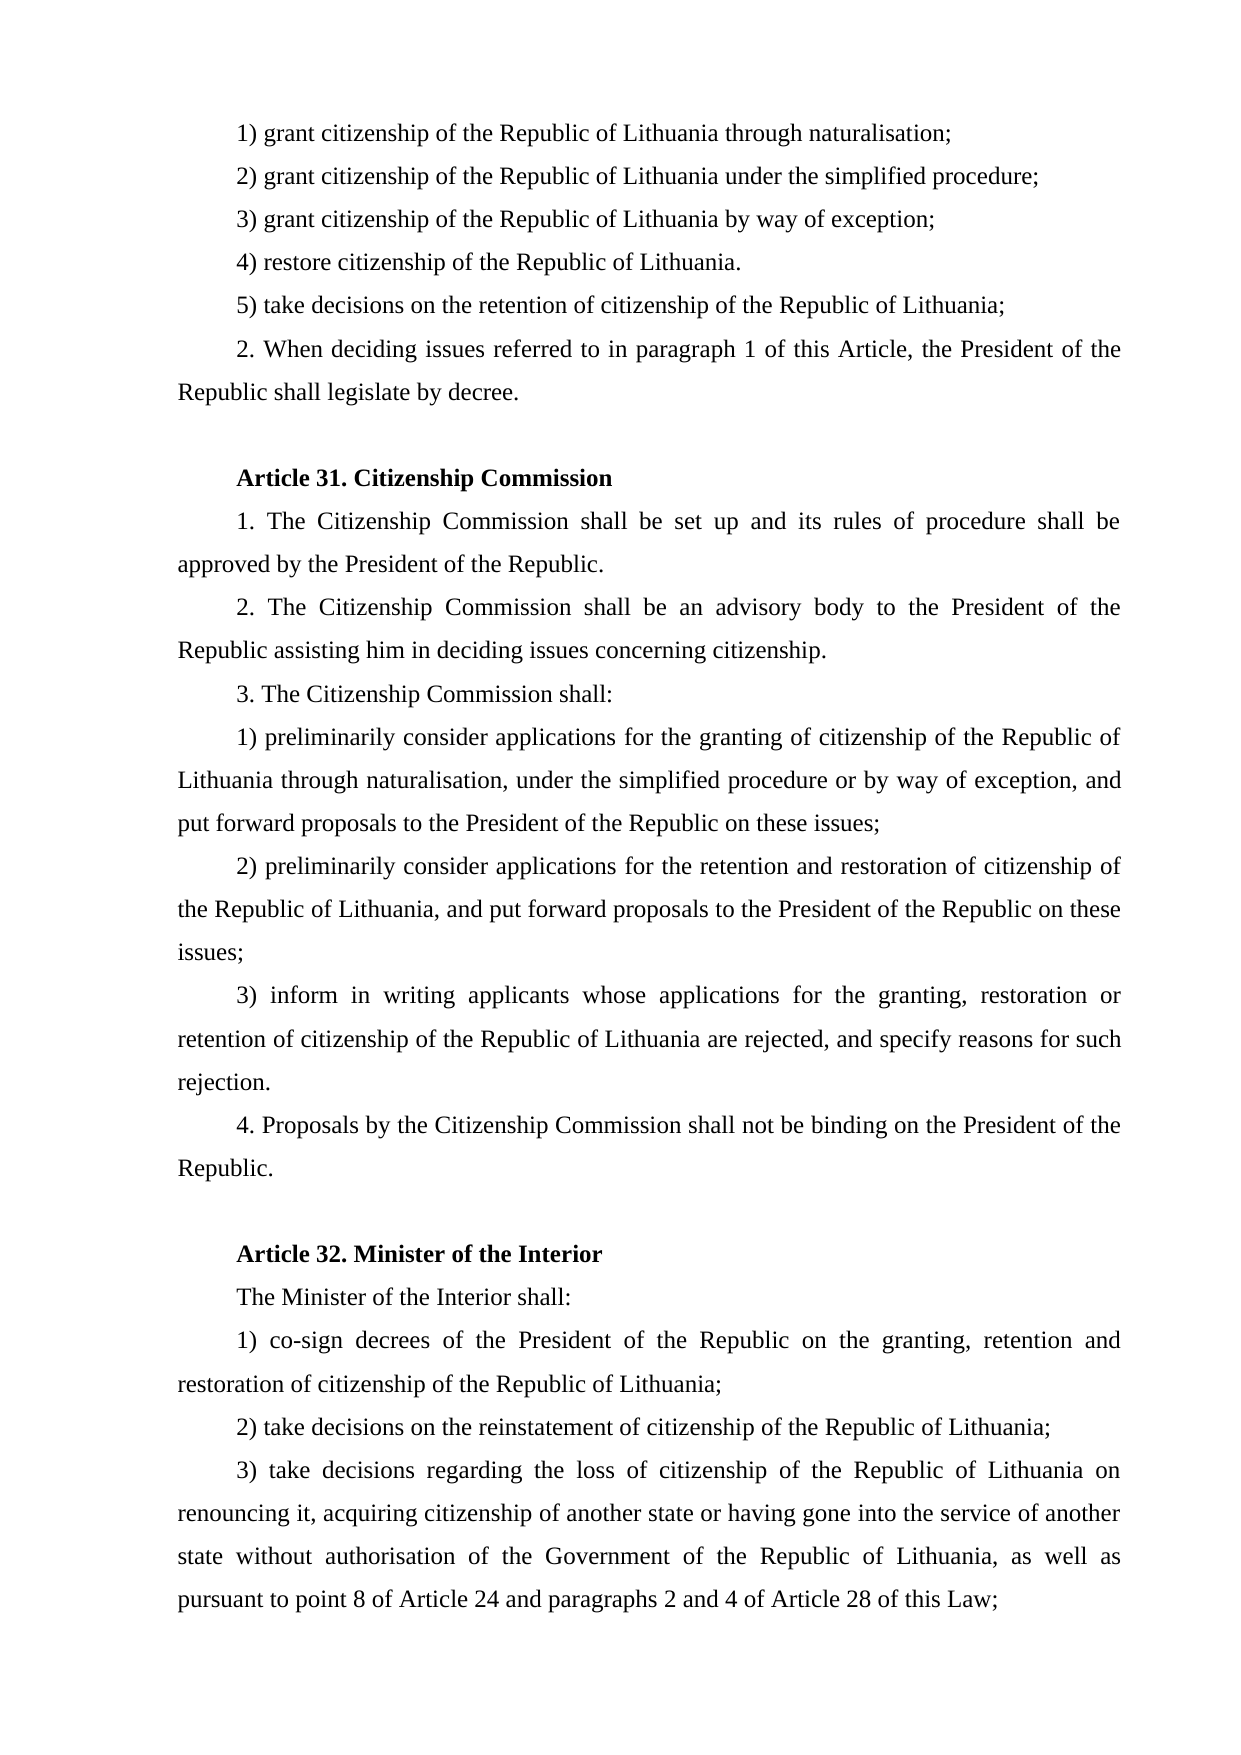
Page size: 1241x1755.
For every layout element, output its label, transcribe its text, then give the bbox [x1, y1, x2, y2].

text 1) grant citizenship of the Republic of Lithuania through naturalisation; [177, 118, 1122, 147]
text 1) preliminarily consider applications for the granting of citizenship of the Republic of Lithuania through naturalisation, under the simplified procedure or by way of exception, and put forward proposals to the President of the Republic on these issues; [177, 722, 1122, 837]
text 3) take decisions regarding the loss of citizenship of the Republic of Lithuania on renouncing it, acquiring citizenship of another state or having gone into the service of another state without authorisation of the Government of the Republic of Lithuania, as well as pursuant to point 8 of Article 24 and paragraphs 2 and 4 of Article 28 of this Law; [177, 1455, 1122, 1613]
text The Minister of the Interior shall: [177, 1282, 1122, 1311]
text Article 32. Minister of the Interior [177, 1239, 1122, 1268]
text 3. The Citizenship Commission shall: [177, 679, 1122, 707]
text 2. When deciding issues referred to in paragraph 1 of this Article, the President of the Republic shall legislate by decree. [177, 334, 1122, 406]
text 3) grant citizenship of the Republic of Lithuania by way of exception; [177, 204, 1122, 233]
text 1. The Citizenship Commission shall be set up and its rules of procedure shall be approved by the President of the Republic. [177, 506, 1122, 578]
text Article 31. Citizenship Commission [177, 463, 1122, 492]
text 4) restore citizenship of the Republic of Lithuania. [177, 247, 1122, 276]
text 2) preliminarily consider applications for the retention and restoration of citizenship of the Republic of Lithuania, and put forward proposals to the President of the Republic on these issues; [177, 851, 1122, 966]
text 4. Proposals by the Citizenship Commission shall not be binding on the President of the Republic. [177, 1110, 1122, 1182]
text 2) grant citizenship of the Republic of Lithuania under the simplified procedure; [177, 161, 1122, 190]
text 2) take decisions on the reinstatement of citizenship of the Republic of Lithuania; [177, 1412, 1122, 1441]
text 1) co-sign decrees of the President of the Republic on the granting, retention and restoration of citizenship of the Republic of Lithuania; [177, 1326, 1122, 1397]
text 3) inform in writing applicants whose applications for the granting, restoration or retention of citizenship of the Republic of Lithuania are rejected, and specify reasons for such rejection. [177, 981, 1122, 1096]
text 5) take decisions on the retention of citizenship of the Republic of Lithuania; [177, 291, 1122, 319]
text 2. The Citizenship Commission shall be an advisory body to the President of the Republic assisting him in deciding issues concerning citizenship. [177, 592, 1122, 664]
